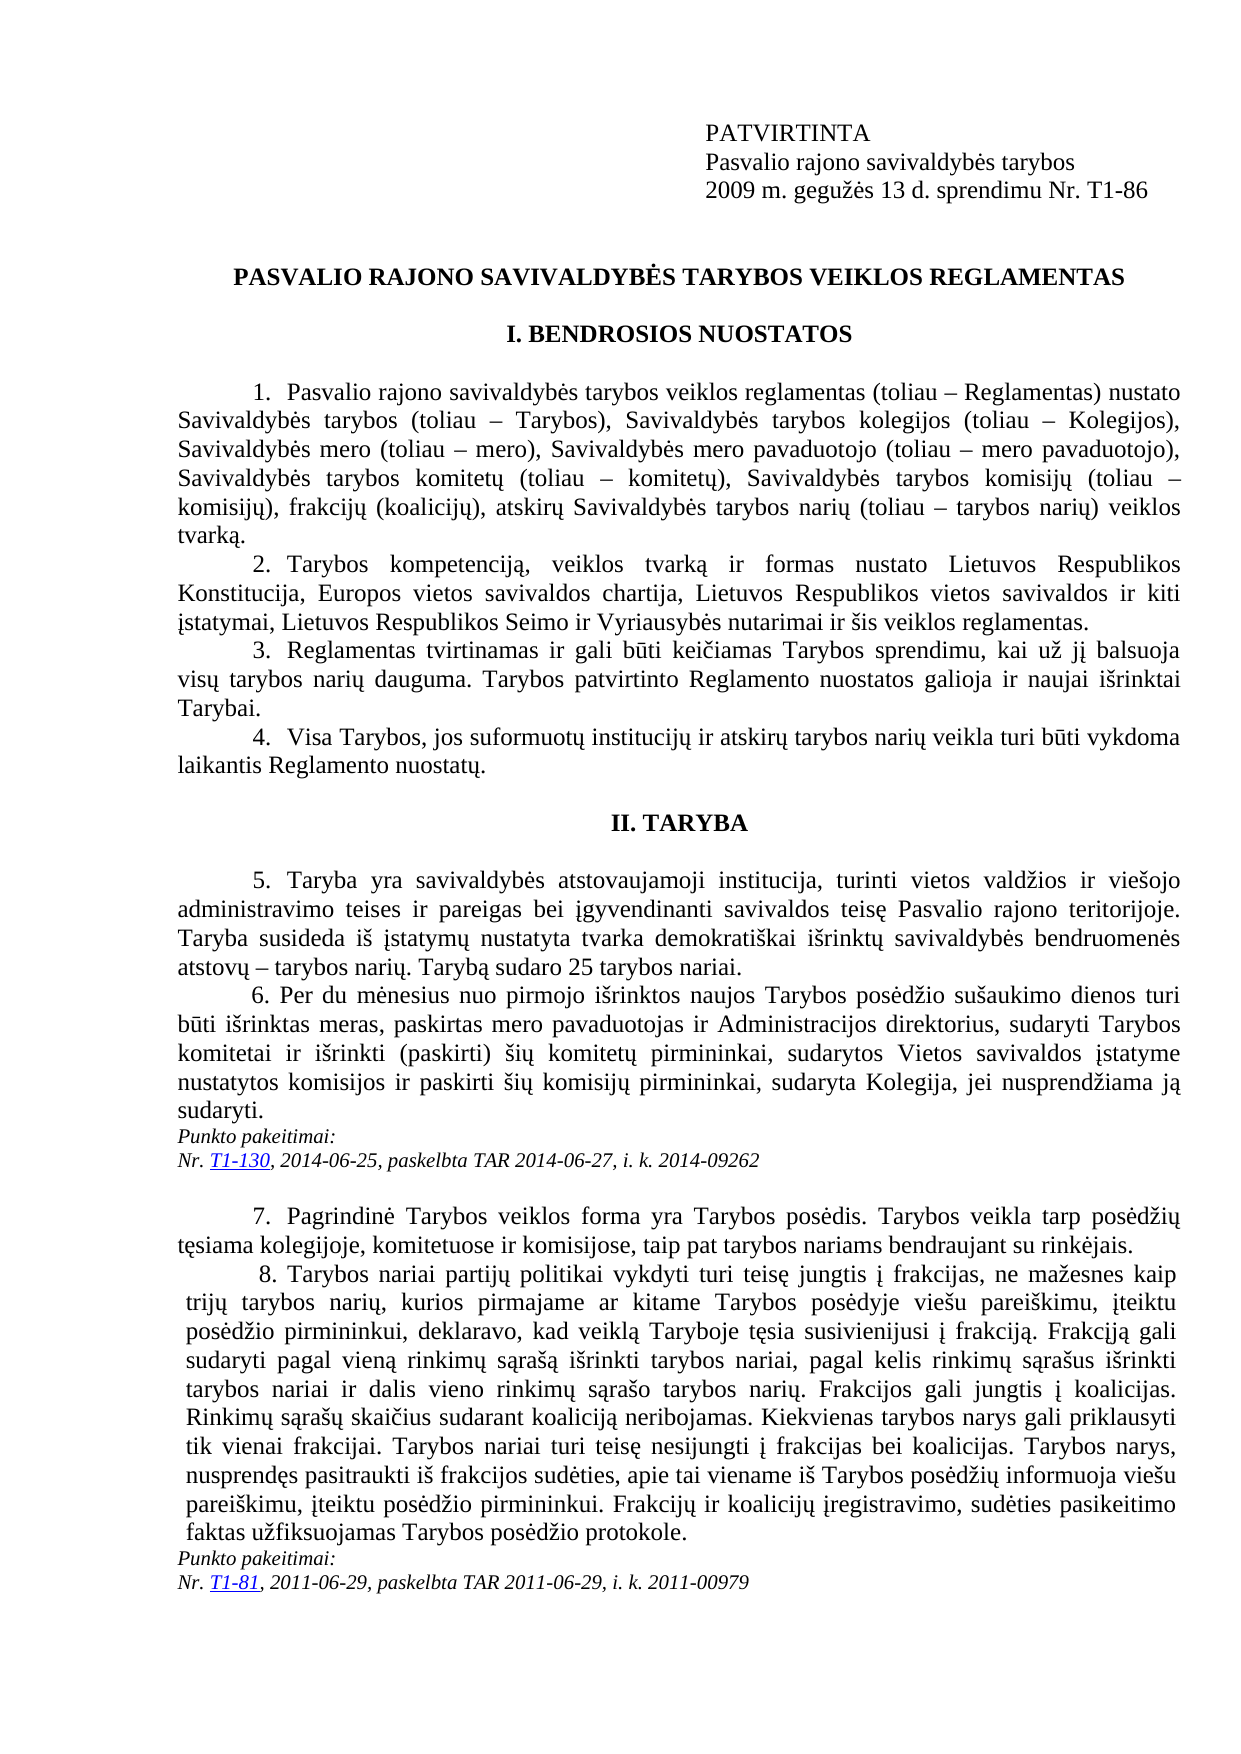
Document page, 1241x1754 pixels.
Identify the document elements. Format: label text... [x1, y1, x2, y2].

text 2. Tarybos kompetenciją, veiklos tvarką ir formas nustato Lietuvos Respublikos Konstitucija, Europos vietos savivaldos chartija, Lietuvos Respublikos vietos savivaldos ir kiti įstatymai, Lietuvos Respublikos Seimo ir Vyriausybės nutarimai ir šis veiklos reglamentas. [177, 549, 1181, 636]
text PASVALIO RAJONO SAVIVALDYBĖS TARYBOS VEIKLOS REGLAMENTAS [177, 262, 1181, 291]
text Pasvalio rajono savivaldybės tarybos [705, 147, 1181, 176]
text 1. Pasvalio rajono savivaldybės tarybos veiklos reglamentas (toliau – Reglamentas) nustato Savivaldybės tarybos (toliau – Tarybos), Savivaldybės tarybos kolegijos (toliau – Kolegijos), Savivaldybės mero (toliau – mero), Savivaldybės mero pavaduotojo (toliau – mero pavaduotojo), Savivaldybės tarybos komitetų (toliau – komitetų), Savivaldybės tarybos komisijų (toliau – komisijų), frakcijų (koalicijų), atskirų Savivaldybės tarybos narių (toliau – tarybos narių) veiklos tvarką. [177, 377, 1181, 549]
text 6. Per du mėnesius nuo pirmojo išrinktos naujos Tarybos posėdžio sušaukimo dienos turi būti išrinktas meras, paskirtas mero pavaduotojas ir Administracijos direktorius, sudaryti Tarybos komitetai ir išrinkti (paskirti) šių komitetų pirmininkai, sudarytos Vietos savivaldos įstatyme nustatytos komisijos ir paskirti šių komisijų pirmininkai, sudaryta Kolegija, jei nusprendžiama ją sudaryti. [177, 981, 1181, 1124]
text 2009 m. gegužės 13 d. sprendimu Nr. T1-86 [705, 176, 1181, 204]
text Punkto pakeitimai: [177, 1546, 1181, 1570]
text 5. Taryba yra savivaldybės atstovaujamoji institucija, turinti vietos valdžios ir viešojo administravimo teises ir pareigas bei įgyvendinanti savivaldos teisę Pasvalio rajono teritorijoje. Taryba susideda iš įstatymų nustatyta tvarka demokratiškai išrinktų savivaldybės bendruomenės atstovų – tarybos narių. Tarybą sudaro 25 tarybos nariai. [177, 866, 1181, 981]
text PATVIRTINTA [705, 118, 1181, 147]
text Nr. T1-130, 2014-06-25, paskelbta TAR 2014-06-27, i. k. 2014-09262 [177, 1148, 1181, 1172]
text 3. Reglamentas tvirtinamas ir gali būti keičiamas Tarybos sprendimu, kai už jį balsuoja visų tarybos narių dauguma. Tarybos patvirtinto Reglamento nuostatos galioja ir naujai išrinktai Tarybai. [177, 636, 1181, 722]
text Nr. T1-81, 2011-06-29, paskelbta TAR 2011-06-29, i. k. 2011-00979 [177, 1570, 1181, 1594]
text I. BENDROSIOS NUOSTATOS [177, 319, 1181, 348]
text 4. Visa Tarybos, jos suformuotų institucijų ir atskirų tarybos narių veikla turi būti vykdoma laikantis Reglamento nuostatų. [177, 722, 1181, 779]
text II. TARYBA [177, 808, 1181, 837]
text 7. Pagrindinė Tarybos veiklos forma yra Tarybos posėdis. Tarybos veikla tarp posėdžių tęsiama kolegijoje, komitetuose ir komisijose, taip pat tarybos nariams bendraujant su rinkėjais. [177, 1201, 1181, 1259]
text 8. Tarybos nariai partijų politikai vykdyti turi teisę jungtis į frakcijas, ne mažesnes kaip trijų tarybos narių, kurios pirmajame ar kitame Tarybos posėdyje viešu pareiškimu, įteiktu posėdžio pirmininkui, deklaravo, kad veiklą Taryboje tęsia susivienijusi į frakciją. Frakcįją gali sudaryti pagal vieną rinkimų sąrašą išrinkti tarybos nariai, pagal kelis rinkimų sąrašus išrinkti tarybos nariai ir dalis vieno rinkimų sąrašo tarybos narių. Frakcijos gali jungtis į koalicijas. Rinkimų sąrašų skaičius sudarant koaliciją neribojamas. Kiekvienas tarybos narys gali priklausyti tik vienai frakcijai. Tarybos nariai turi teisę nesijungti į frakcijas bei koalicijas. Tarybos narys, nusprendęs pasitraukti iš frakcijos sudėties, apie tai viename iš Tarybos posėdžių informuoja viešu pareiškimu, įteiktu posėdžio pirmininkui. Frakcijų ir koalicijų įregistravimo, sudėties pasikeitimo faktas užfiksuojamas Tarybos posėdžio protokole. [186, 1259, 1177, 1546]
text Punkto pakeitimai: [177, 1124, 1181, 1148]
